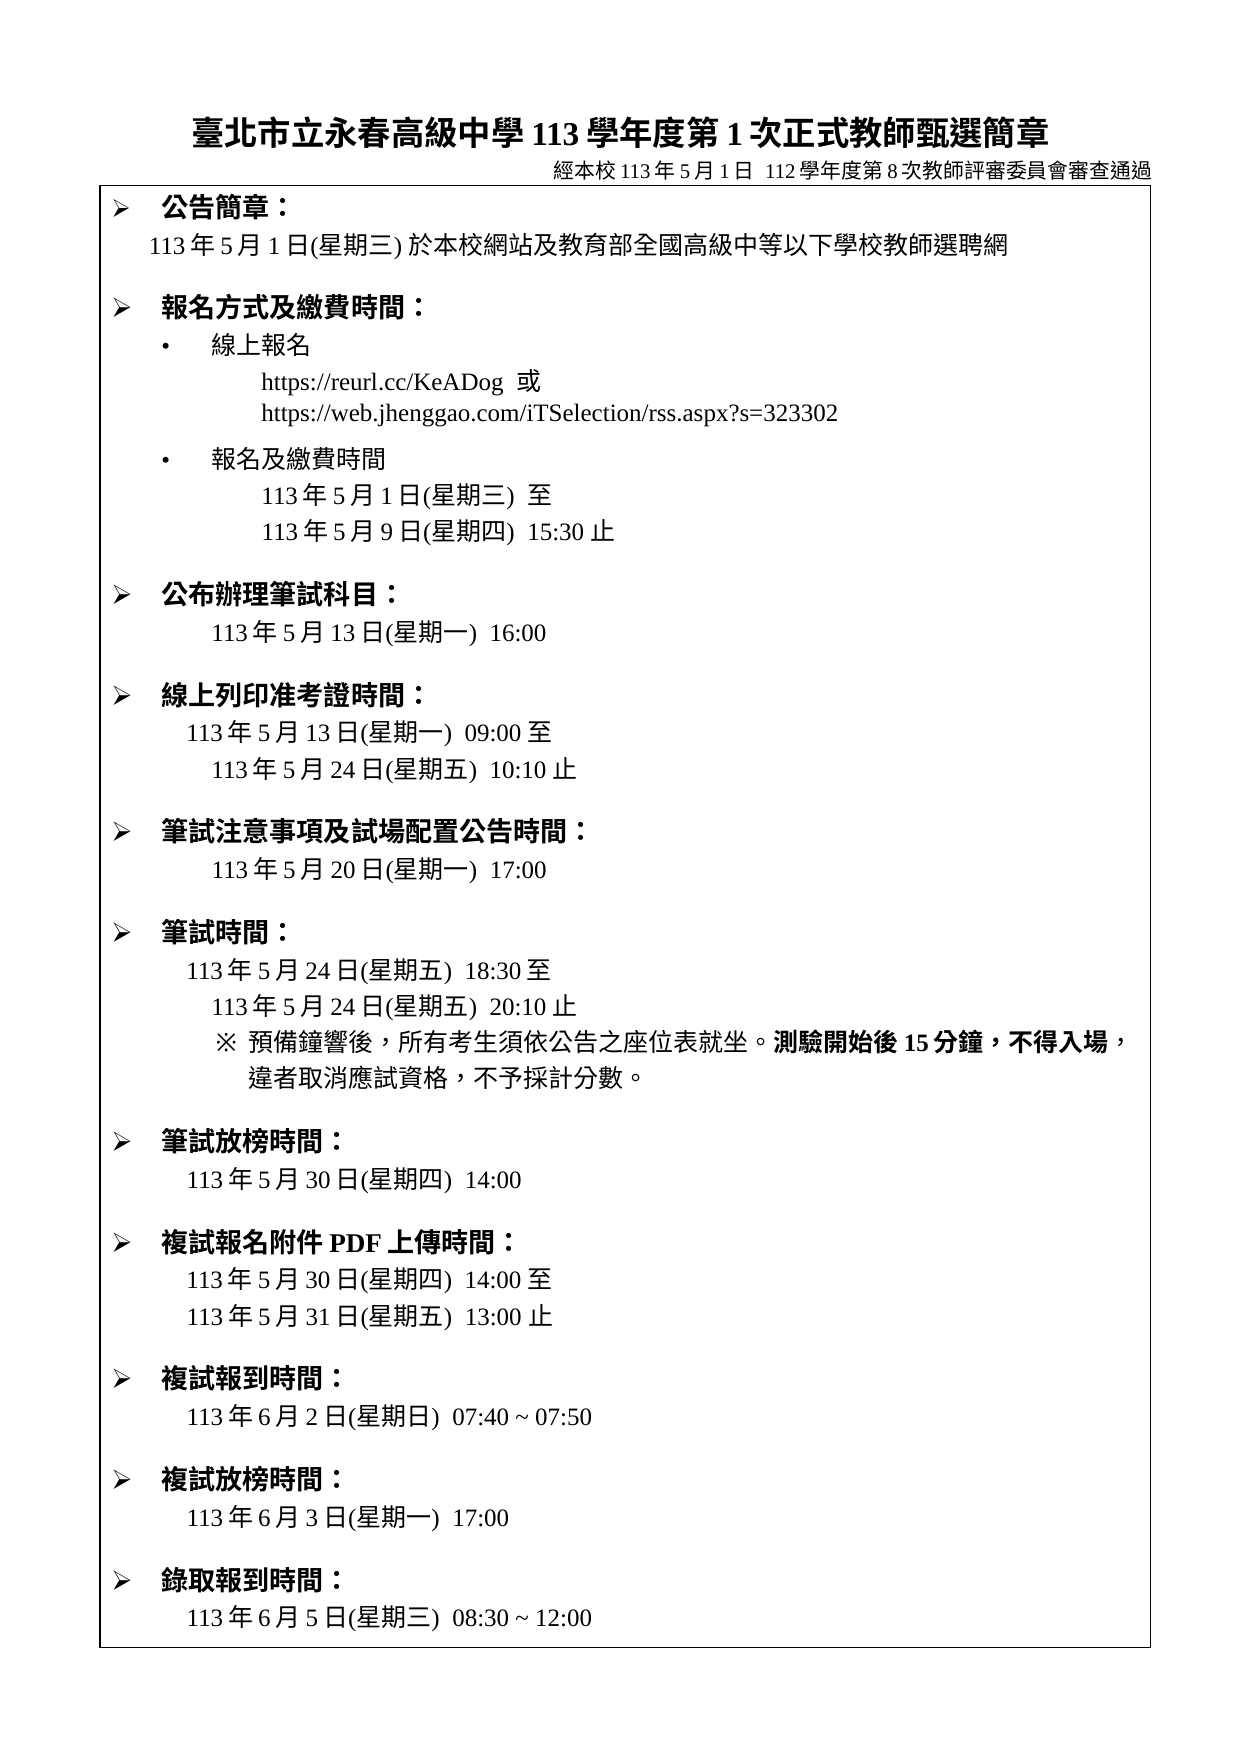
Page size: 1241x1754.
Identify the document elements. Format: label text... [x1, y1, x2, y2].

text 經本校113年5月1日 112學年度第8次教師評審委員會審查通過 [89, 154, 1152, 185]
text 臺北市立永春高級中學113學年度第1次正式教師甄選簡章 [89, 106, 1152, 154]
table_header 公告簡章： 113年5月1日(星期三) 於本校網站及教育部全國高級中等以下學校教師選聘網 報名方式及繳費時間： 線上報名 https://reurl.cc/KeADog 或 https://web.jhenggao.com/iTSelection/rss.aspx?s=323302 報名及繳費時間 113年5月1日(星期三) 至 113年5月9日(星期四) 15:30 止 公布辦理筆試科目： 113年5月13日(星期一) 16:00 線上列印准考證時間： 113年5月13日(星期一) 09:00 至 113年5月24日(星期五) 10:10 止 筆試注意事項及試場配置公告時間： 113年5月20日(星期一) 17:00 筆試時間： 113年5月24日(星期五) 18:30至 113年5月24日(星期五) 20:10 止 預備鐘響後，所有考生須依公告之座位表就坐。測驗開始後15分鐘，不得入場，違者取消應試資格，不予採計分數。 筆試放榜時間： 113年5月30日(星期四) 14:00 複試報名附件PDF上傳時間： 113年5月30日(星期四) 14:00 至 113年5月31日(星期五) 13:00 止 複試報到時間： 113年6月2日(星期日) 07:40 ~ 07:50 複試放榜時間： 113年6月3日(星期一) 17:00 錄取報到時間： 113年6月5日(星期三) 08:30 ~ 12:00 [101, 186, 1150, 1647]
